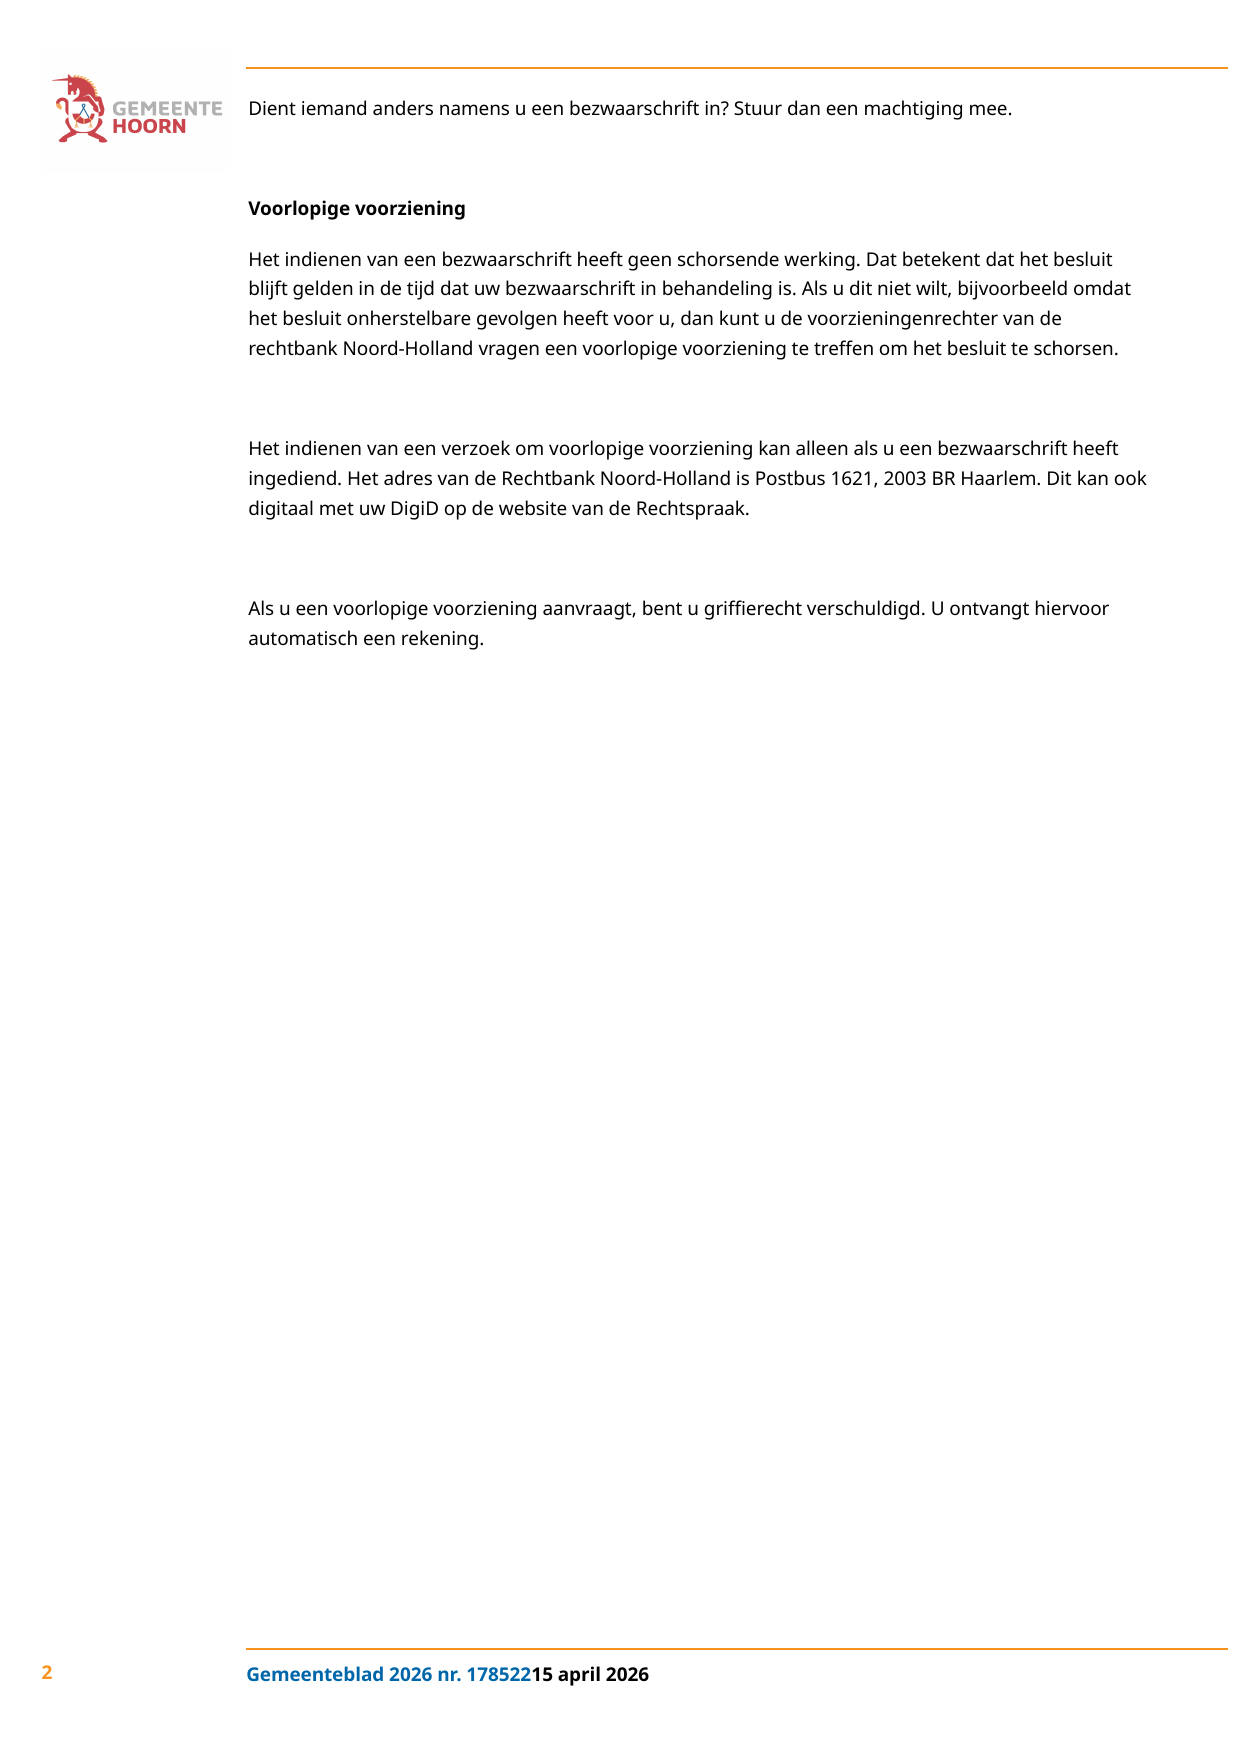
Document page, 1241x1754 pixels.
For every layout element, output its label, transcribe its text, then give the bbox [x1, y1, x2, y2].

picture [41, 47, 231, 172]
text Dient iemand anders namens u een bezwaarschrift in? Stuur dan een machtiging mee. [248, 95, 1152, 121]
text Het indienen van een verzoek om voorlopige voorziening kan alleen als u een bezwaarschrift heeft ingediend. Het adres van de Rechtbank Noord-Holland is Postbus 1621, 2003 BR Haarlem. Dit kan ook digitaal met uw DigiD op de website van de Rechtspraak. [248, 436, 1152, 521]
text Voorlopige voorziening [248, 196, 1152, 221]
text Het indienen van een bezwaarschrift heeft geen schorsende werking. Dat betekent dat het besluit blijft gelden in de tijd dat uw bezwaarschrift in behandeling is. Als u dit niet wilt, bijvoorbeeld omdat het besluit onherstelbare gevolgen heeft voor u, dan kunt u de voorzieningenrechter van de rechtbank Noord-Holland vragen een voorlopige voorziening te treffen om het besluit te schorsen. [248, 246, 1152, 361]
text Als u een voorlopige voorziening aanvraagt, bent u griffierecht verschuldigd. U ontvangt hiervoor automatisch een rekening. [248, 596, 1152, 651]
